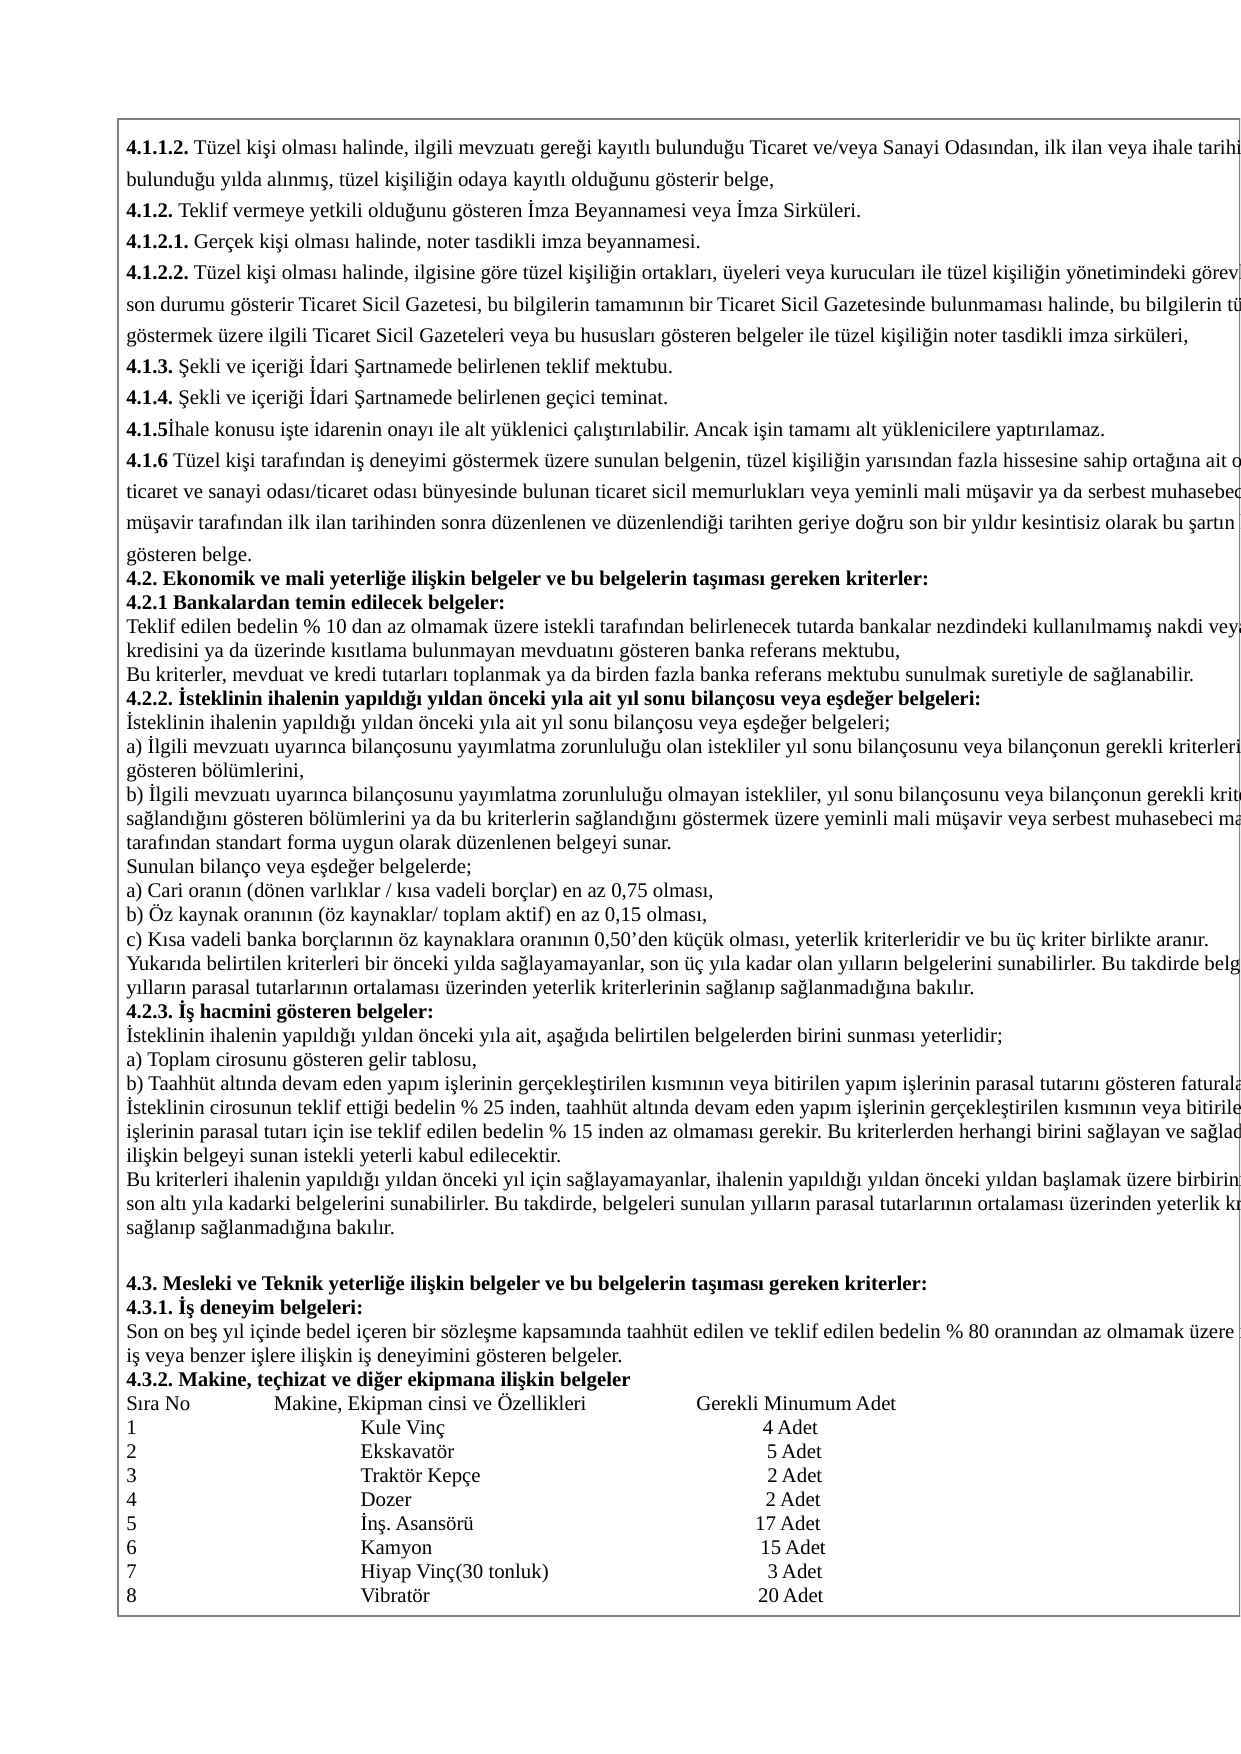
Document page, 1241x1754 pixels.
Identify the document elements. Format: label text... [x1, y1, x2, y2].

table_cell 4.2.3. İş hacmini gösteren belgeler: [126, 999, 1239, 1023]
table_cell 4.2.1 Bankalardan temin edilecek belgeler: [126, 590, 1239, 614]
table_header 4.3. Mesleki ve Teknik yeterliğe ilişkin belgeler ve bu belgelerin taşıması gereken kriterler: [126, 1271, 1239, 1294]
table_cell İsteklinin ihalenin yapıldığı yıldan önceki yıla ait, aşağıda belirtilen belgelerden birini sunması yeterlidir; a) Toplam cirosunu gösteren gelir tablosu, b) Taahhüt altında devam eden yapım işlerinin gerçekleştirilen kısmının veya bitirilen yapım işlerinin parasal tutarını gösteren faturalar. İsteklinin cirosunun teklif ettiği bedelin % 25 inden, taahhüt altında devam eden yapım işlerinin gerçekleştirilen kısmının veya bitirilen yapım işlerinin parasal tutarı için ise teklif edilen bedelin % 15 inden az olmaması gerekir. Bu kriterlerden herhangi birini sağlayan ve sağladığı kritere ilişkin belgeyi sunan istekli yeterli kabul edilecektir. Bu kriterleri ihalenin yapıldığı yıldan önceki yıl için sağlayamayanlar, ihalenin yapıldığı yıldan önceki yıldan başlamak üzere birbirini takip eden son altı yıla kadarki belgelerini sunabilirler. Bu takdirde, belgeleri sunulan yılların parasal tutarlarının ortalaması üzerinden yeterlik kriterlerinin sağlanıp sağlanmadığına bakılır. [126, 1023, 1239, 1239]
table_cell 4.3.1. İş deneyim belgeleri: [126, 1295, 1239, 1319]
table_header 4.2. Ekonomik ve mali yeterliğe ilişkin belgeler ve bu belgelerin taşıması gereken kriterler: [126, 566, 1239, 589]
table_cell Son on beş yıl içinde bedel içeren bir sözleşme kapsamında taahhüt edilen ve teklif edilen bedelin % 80 oranından az olmamak üzere ihale konusu iş veya benzer işlere ilişkin iş deneyimini gösteren belgeler. [126, 1319, 1239, 1367]
table_header T.C. BAŞBAKANLIK TOPLU KONUT İDARESİ BAŞKANLIĞI (TOKİ) İHALE İLANI YAPIM İŞİ YAPTIRILACAKTIR. MALATYA BEYDAĞI 5.BÖLGE 909 ADET KONUT İLE ALTYAPI VE ÇEVRE DÜZENLEMESİ İNŞAATI İŞİ T.C. BAŞBAKANLIK TOPLU KONUT İDARESİ BAŞKANLIĞI-TOKİ Malatya Beydağı 5.Bölge 909 Adet Konut ile Altyapı ve Çevre Düzenlemesi İnşaatı İşi yapım işi 4734 sayılı Kamu İhale Kanununun 19 uncu maddesine göre açık ihale usulü ile ihale edilecektir. İhaleye ilişkin ayrıntılı bilgiler aşağıda yer almaktadır. 2-İhale konusu yapım işinin 3- İhalenin 4. İhaleye katılabilme şartları ve istenilen belgeler ile yeterlik değerlendirmesinde uygulanacak kriterler: 4.1. İhaleye katılma şartları ve istenilen belgeler: 4.1.1. Mevzuatı gereği kayıtlı olduğu Ticaret ve/veya Sanayi Odası ya da Esnaf ve Sanatkarlar Odası veya ilgili Meslek Odası Belgesi. 4.1.1.1. Gerçek kişi olması halinde, kayıtlı olduğu ticaret ve/veya sanayi odasından ya da esnaf ve sânatkar odasından veya ilgili meslek odasından, ilk ilan veya ihale tarihinin içinde bulunduğu yılda alınmış, odaya kayıtlı olduğunu gösterir belge, 4.1.1.2. Tüzel kişi olması halinde, ilgili mevzuatı gereği kayıtlı bulunduğu Ticaret ve/veya Sanayi Odasından, ilk ilan veya ihale tarihinin içinde bulunduğu yılda alınmış, tüzel kişiliğin odaya kayıtlı olduğunu gösterir belge, 4.1.2. Teklif vermeye yetkili olduğunu gösteren İmza Beyannamesi veya İmza Sirküleri. 4.1.2.1. Gerçek kişi olması halinde, noter tasdikli imza beyannamesi. 4.1.2.2. Tüzel kişi olması halinde, ilgisine göre tüzel kişiliğin ortakları, üyeleri veya kurucuları ile tüzel kişiliğin yönetimindeki görevlileri belirten son durumu gösterir Ticaret Sicil Gazetesi, bu bilgilerin tamamının bir Ticaret Sicil Gazetesinde bulunmaması halinde, bu bilgilerin tümünü göstermek üzere ilgili Ticaret Sicil Gazeteleri veya bu hususları gösteren belgeler ile tüzel kişiliğin noter tasdikli imza sirküleri, 4.1.3. Şekli ve içeriği İdari Şartnamede belirlenen teklif mektubu. 4.1.4. Şekli ve içeriği İdari Şartnamede belirlenen geçici teminat. 4.1.5İhale konusu işte idarenin onayı ile alt yüklenici çalıştırılabilir. Ancak işin tamamı alt yüklenicilere yaptırılamaz. 4.1.6 Tüzel kişi tarafından iş deneyimi göstermek üzere sunulan belgenin, tüzel kişiliğin yarısından fazla hissesine sahip ortağına ait olması halinde, ticaret ve sanayi odası/ticaret odası bünyesinde bulunan ticaret sicil memurlukları veya yeminli mali müşavir ya da serbest muhasebeci mali müşavir tarafından ilk ilan tarihinden sonra düzenlenen ve düzenlendiği tarihten geriye doğru son bir yıldır kesintisiz olarak bu şartın korunduğunu gösteren belge. 5.Ekonomik açıdan en avantajlı teklif sadece fiyat esasına göre belirlenecektir. 6.İhale yerli ve yabancı tüm isteklilere açıktır. İhale yerli ve yabancı tüm isteklilere açık olup Kamu İhale Kurumu tarafından belirlenen esaslar çerçevesinde yerli istekliler lehine % 15 oranında fiyat avantajı uygulanacaktır. 7. İhale dokümanının görülmesi ve satın alınması: 7.1. İhale dokümanı, idarenin adresinde görülebilir ve 1.000 TRY (Türk Lirası)karşılığı T.C.Başbakanlık Toplu Konut İdaresi Başkanlığı adresinden satın alınabilir. 7.2. İhaleye teklif verecek olanların ihale dokümanını satın almaları zorunludur. 8. Teklifler, ihale tarih ve saatine kadar T.C.Başbakanlık Toplu Konut İdaresi Başkanlığı Bilkent Plaza B1 Blok Bilkent 06800 ÇANKAYA/ ANKARA adresine elden teslim edilebileceği gibi, aynı adrese iadeli taahhütlü posta vasıtasıyla da gönderilebilir. 9. İstekliler tekliflerini, anahtar teslimi götürü bedel üzerinden verecektir. İhale sonucu, üzerine ihale yapılan istekliyle anahtar teslimi götürü bedel sözleşme imzalanacaktır. Bu ihalede, işin tamamı için teklif verilecektir. 10. İstekliler teklif ettikleri bedelin %3’ünden az olmamak üzere kendi belirleyecekleri tutarda geçici teminat vereceklerdir. 11. Verilen tekliflerin geçerlilik süresi, ihale tarihinden itibaren 120 (yüzyirmi) takvim günüdür. 12. Konsorsiyum olarak ihaleye teklif verilemez. 13. Diğer hususlar: İhalede Uygulanacak Sınır Değer Katsayısı (N) : 1 [119, 120, 1239, 1615]
table_cell Teklif edilen bedelin % 10 dan az olmamak üzere istekli tarafından belirlenecek tutarda bankalar nezdindeki kullanılmamış nakdi veya gayrinakdi kredisini ya da üzerinde kısıtlama bulunmayan mevduatını gösteren banka referans mektubu, Bu kriterler, mevduat ve kredi tutarları toplanmak ya da birden fazla banka referans mektubu sunulmak suretiyle de sağlanabilir. [126, 614, 1239, 686]
table_cell 4.3.2. Makine, teçhizat ve diğer ekipmana ilişkin belgeler [126, 1367, 1239, 1391]
table_cell Sıra No Makine, Ekipman cinsi ve Özellikleri Gerekli Minumum Adet 1 Kule Vinç 4 Adet 2 Ekskavatör 5 Adet 3 Traktör Kepçe 2 Adet 4 Dozer 2 Adet 5 İnş. Asansörü 17 Adet 6 Kamyon 15 Adet 7 Hiyap Vinç(30 tonluk) 3 Adet 8 Vibratör 20 Adet [126, 1391, 1239, 1607]
table_cell 4.2.2. İsteklinin ihalenin yapıldığı yıldan önceki yıla ait yıl sonu bilançosu veya eşdeğer belgeleri: [126, 686, 1239, 710]
table_cell İsteklinin ihalenin yapıldığı yıldan önceki yıla ait yıl sonu bilançosu veya eşdeğer belgeleri; a) İlgili mevzuatı uyarınca bilançosunu yayımlatma zorunluluğu olan istekliler yıl sonu bilançosunu veya bilançonun gerekli kriterlerin sağlandığını gösteren bölümlerini, b) İlgili mevzuatı uyarınca bilançosunu yayımlatma zorunluluğu olmayan istekliler, yıl sonu bilançosunu veya bilançonun gerekli kriterlerin sağlandığını gösteren bölümlerini ya da bu kriterlerin sağlandığını göstermek üzere yeminli mali müşavir veya serbest muhasebeci mali müşavir tarafından standart forma uygun olarak düzenlenen belgeyi sunar. Sunulan bilanço veya eşdeğer belgelerde; a) Cari oranın (dönen varlıklar / kısa vadeli borçlar) en az 0,75 olması, b) Öz kaynak oranının (öz kaynaklar/ toplam aktif) en az 0,15 olması, c) Kısa vadeli banka borçlarının öz kaynaklara oranının 0,50’den küçük olması, yeterlik kriterleridir ve bu üç kriter birlikte aranır. Yukarıda belirtilen kriterleri bir önceki yılda sağlayamayanlar, son üç yıla kadar olan yılların belgelerini sunabilirler. Bu takdirde belgeleri sunulan yılların parasal tutarlarının ortalaması üzerinden yeterlik kriterlerinin sağlanıp sağlanmadığına bakılır. [126, 710, 1239, 999]
